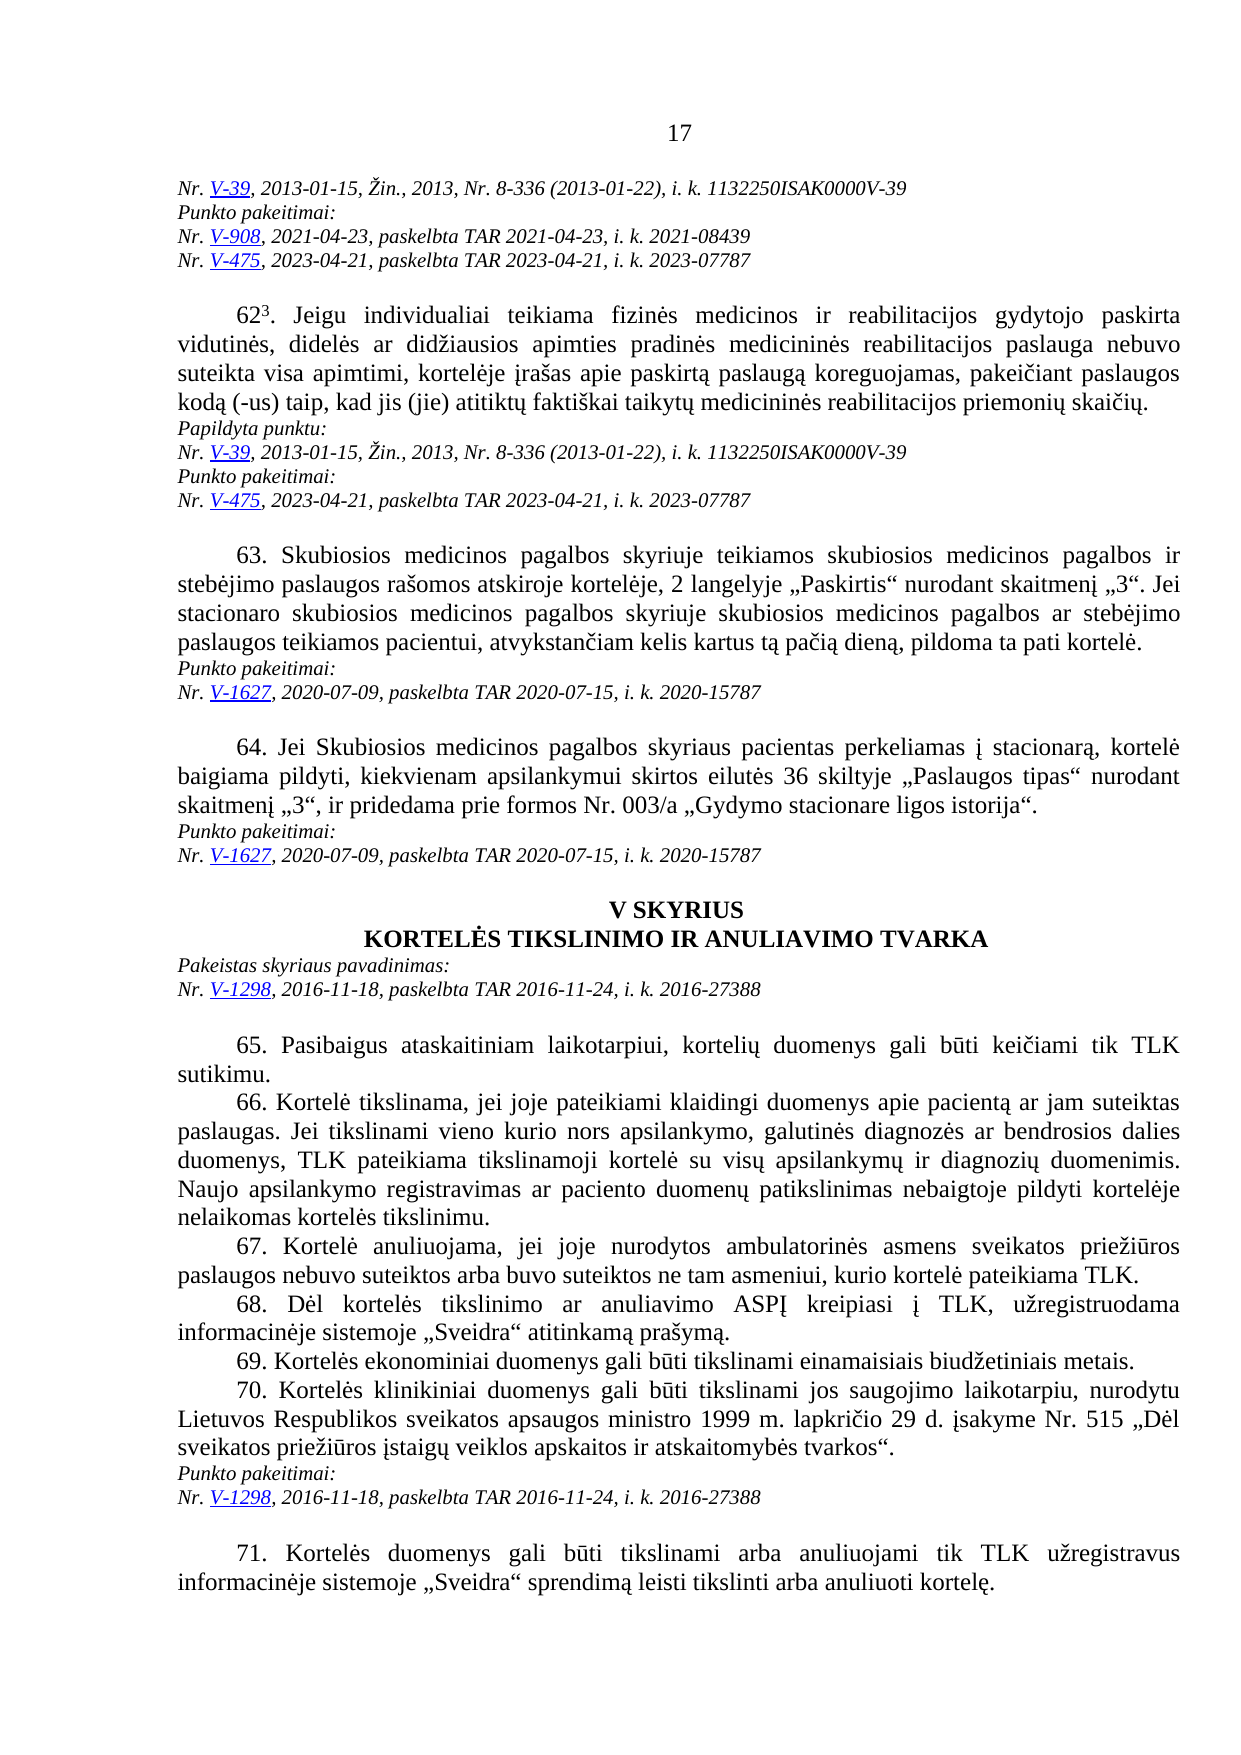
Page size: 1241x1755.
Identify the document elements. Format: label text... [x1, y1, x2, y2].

text Punkto pakeitimai: [177, 656, 1181, 680]
text Nr. V-39, 2013-01-15, Žin., 2013, Nr. 8-336 (2013-01-22), i. k. 1132250ISAK0000V-39 [177, 440, 1181, 464]
text Nr. V-1298, 2016-11-18, paskelbta TAR 2016-11-24, i. k. 2016-27388 [177, 977, 1181, 1001]
text 65. Pasibaigus ataskaitiniam laikotarpiui, kortelių duomenys gali būti keičiami tik TLK sutikimu. [177, 1030, 1181, 1087]
text 67. Kortelė anuliuojama, jei joje nurodytos ambulatorinės asmens sveikatos priežiūros paslaugos nebuvo suteiktos arba buvo suteiktos ne tam asmeniui, kurio kortelė pateikiama TLK. [177, 1231, 1181, 1289]
text Pakeistas skyriaus pavadinimas: [177, 953, 1181, 977]
text Punkto pakeitimai: [177, 1461, 1181, 1485]
text Nr. V-475, 2023-04-21, paskelbta TAR 2023-04-21, i. k. 2023-07787 [177, 488, 1181, 512]
text 70. Kortelės klinikiniai duomenys gali būti tikslinami jos saugojimo laikotarpiu, nurodytu Lietuvos Respublikos sveikatos apsaugos ministro 1999 m. lapkričio 29 d. įsakyme Nr. 515 „Dėl sveikatos priežiūros įstaigų veiklos apskaitos ir atskaitomybės tvarkos“. [177, 1375, 1181, 1461]
text 68. Dėl kortelės tikslinimo ar anuliavimo ASPĮ kreipiasi į TLK, užregistruodama informacinėje sistemoje „Sveidra“ atitinkamą prašymą. [177, 1289, 1181, 1346]
text 64. Jei Skubiosios medicinos pagalbos skyriaus pacientas perkeliamas į stacionarą, kortelė baigiama pildyti, kiekvienam apsilankymui skirtos eilutės 36 skiltyje „Paslaugos tipas“ nurodant skaitmenį „3“, ir pridedama prie formos Nr. 003/a „Gydymo stacionare ligos istorija“. [177, 732, 1181, 819]
text V SKYRIUS KORTELĖS TIKSLINIMO IR ANULIAVIMO TVARKA [177, 896, 1181, 953]
text Nr. V-1627, 2020-07-09, paskelbta TAR 2020-07-15, i. k. 2020-15787 [177, 843, 1181, 867]
text Nr. V-1627, 2020-07-09, paskelbta TAR 2020-07-15, i. k. 2020-15787 [177, 680, 1181, 704]
text 69. Kortelės ekonominiai duomenys gali būti tikslinami einamaisiais biudžetiniais metais. [177, 1346, 1181, 1375]
text 71. Kortelės duomenys gali būti tikslinami arba anuliuojami tik TLK užregistravus informacinėje sistemoje „Sveidra“ sprendimą leisti tikslinti arba anuliuoti kortelę. [177, 1538, 1181, 1596]
text Punkto pakeitimai: [177, 200, 1181, 224]
text 63. Skubiosios medicinos pagalbos skyriuje teikiamos skubiosios medicinos pagalbos ir stebėjimo paslaugos rašomos atskiroje kortelėje, 2 langelyje „Paskirtis“ nurodant skaitmenį „3“. Jei stacionaro skubiosios medicinos pagalbos skyriuje skubiosios medicinos pagalbos ar stebėjimo paslaugos teikiamos pacientui, atvykstančiam kelis kartus tą pačią dieną, pildoma ta pati kortelė. [177, 541, 1181, 656]
text Nr. V-1298, 2016-11-18, paskelbta TAR 2016-11-24, i. k. 2016-27388 [177, 1485, 1181, 1509]
text 623. Jeigu individualiai teikiama fizinės medicinos ir reabilitacijos gydytojo paskirta vidutinės, didelės ar didžiausios apimties pradinės medicininės reabilitacijos paslauga nebuvo suteikta visa apimtimi, kortelėje įrašas apie paskirtą paslaugą koreguojamas, pakeičiant paslaugos kodą (-us) taip, kad jis (jie) atitiktų faktiškai taikytų medicininės reabilitacijos priemonių skaičių. [177, 301, 1181, 416]
text Punkto pakeitimai: [177, 464, 1181, 488]
text Nr. V-39, 2013-01-15, Žin., 2013, Nr. 8-336 (2013-01-22), i. k. 1132250ISAK0000V-39 [177, 176, 1181, 200]
text Papildyta punktu: [177, 416, 1181, 440]
text Punkto pakeitimai: [177, 819, 1181, 843]
text Nr. V-475, 2023-04-21, paskelbta TAR 2023-04-21, i. k. 2023-07787 [177, 248, 1181, 272]
text Nr. V-908, 2021-04-23, paskelbta TAR 2021-04-23, i. k. 2021-08439 [177, 224, 1181, 248]
text 66. Kortelė tikslinama, jei joje pateikiami klaidingi duomenys apie pacientą ar jam suteiktas paslaugas. Jei tikslinami vieno kurio nors apsilankymo, galutinės diagnozės ar bendrosios dalies duomenys, TLK pateikiama tikslinamoji kortelė su visų apsilankymų ir diagnozių duomenimis. Naujo apsilankymo registravimas ar paciento duomenų patikslinimas nebaigtoje pildyti kortelėje nelaikomas kortelės tikslinimu. [177, 1087, 1181, 1231]
